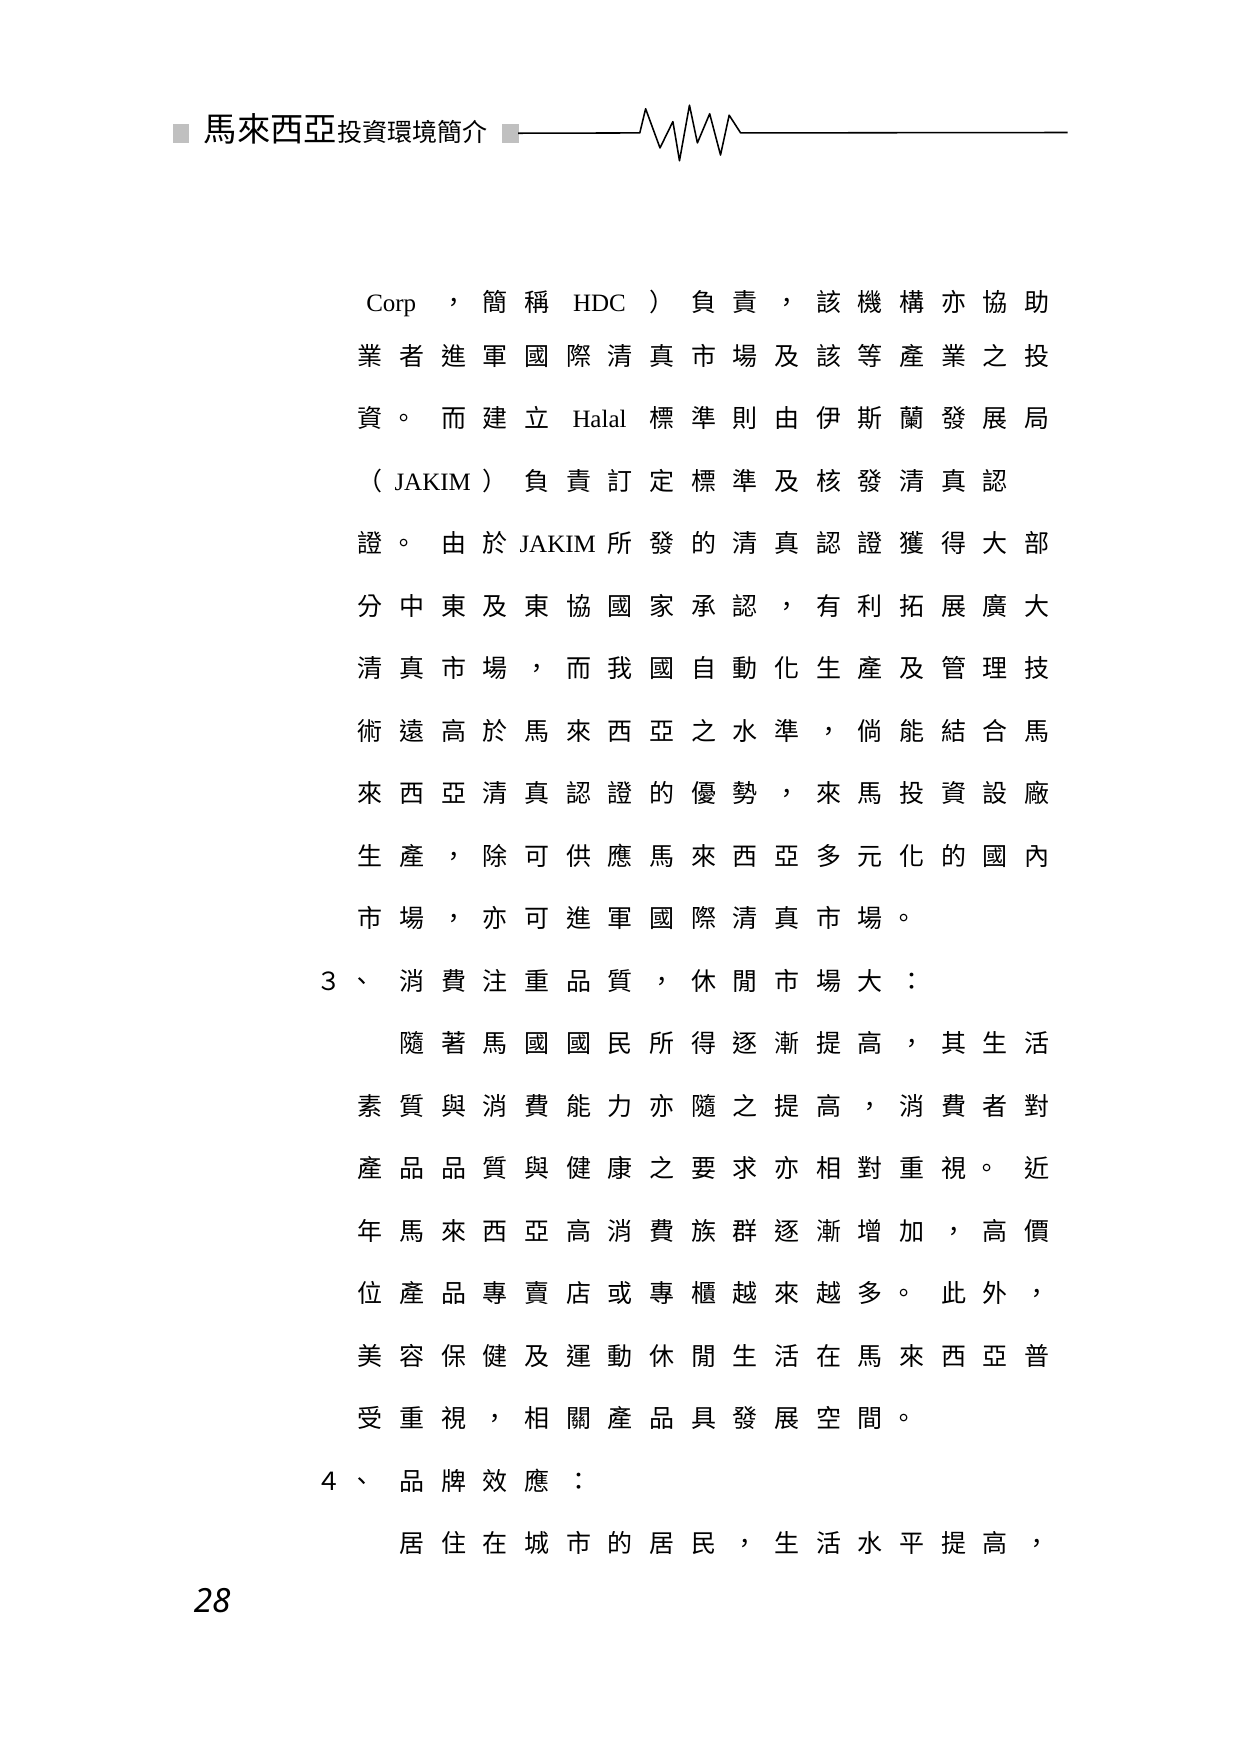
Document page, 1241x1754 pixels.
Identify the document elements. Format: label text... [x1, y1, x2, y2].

text 隨著馬國國民所得逐漸提高，其生活素質與消費能力亦隨之提高，消費者對產品品質與健康之要求亦相對重視。近年馬來西亞高消費族群逐漸增加，高價位產品專賣店或專櫃越來越多。此外，美容保健及運動休閒生活在馬來西亞普受重視，相關產品具發展空間。 [330, 1000, 1058, 1438]
text ４、品牌效應： [281, 1438, 1058, 1500]
text Corp，簡稱HDC）負責，該機構亦協助業者進軍國際清真市場及該等產業之投資。而建立Halal標準則由伊斯蘭發展局（JAKIM）負責訂定標準及核發清真認證。由於JAKIM所發的清真認證獲得大部分中東及東協國家承認，有利拓展廣大清真市場，而我國自動化生產及管理技術遠高於馬來西亞之水準，倘能結合馬來西亞清真認證的優勢，來馬投資設廠生產，除可供應馬來西亞多元化的國內市場，亦可進軍國際清真市場。 [330, 250, 1058, 938]
text ３、消費注重品質，休閒市場大： [281, 938, 1058, 1000]
text 居住在城市的居民，生活水平提高， [330, 1500, 1058, 1563]
